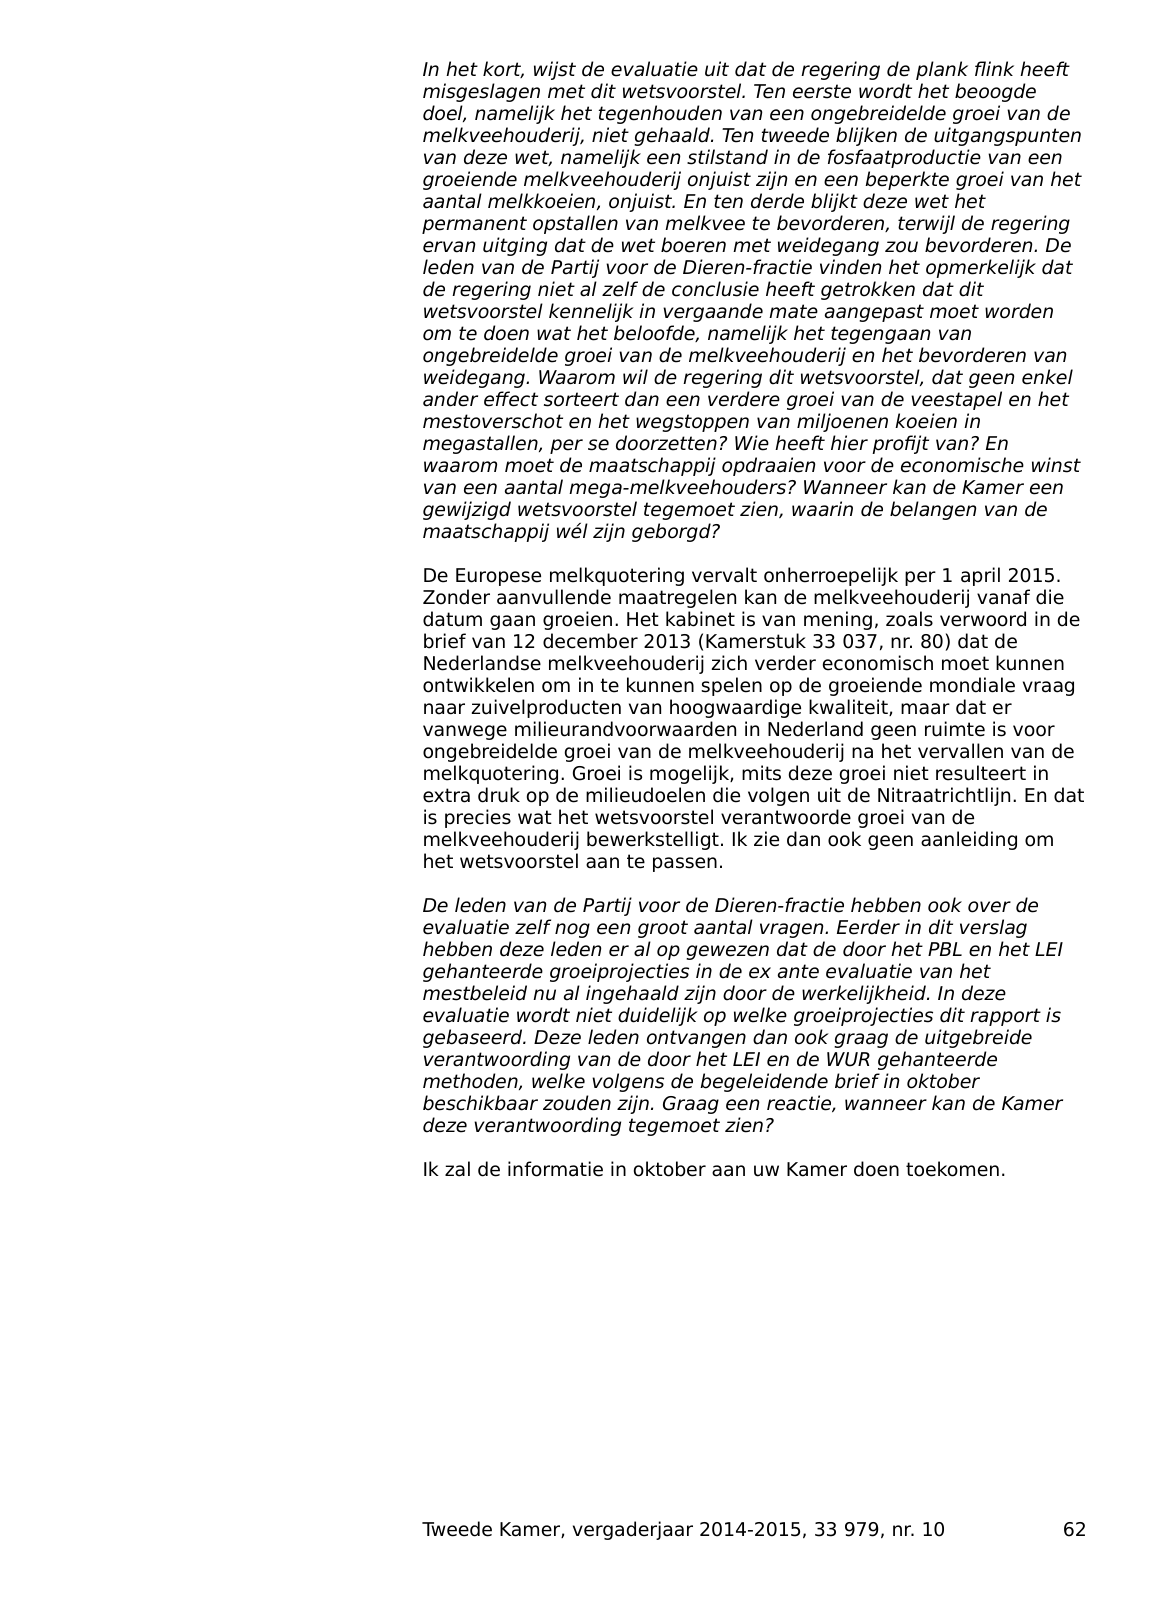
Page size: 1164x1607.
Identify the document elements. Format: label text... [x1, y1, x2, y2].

text De Europese melkquotering vervalt onherroepelijk per 1 april 2015. Zonder aanvullende maatregelen kan de melkveehouderij vanaf die datum gaan groeien. Het kabinet is van mening, zoals verwoord in de brief van 12 december 2013 (Kamerstuk 33 037, nr. 80) dat de Nederlandse melkveehouderij zich verder economisch moet kunnen ontwikkelen om in te kunnen spelen op de groeiende mondiale vraag naar zuivelproducten van hoogwaardige kwaliteit, maar dat er vanwege milieurandvoorwaarden in Nederland geen ruimte is voor ongebreidelde groei van de melkveehouderij na het vervallen van de melkquotering. Groei is mogelijk, mits deze groei niet resulteert in extra druk op de milieudoelen die volgen uit de Nitraatrichtlijn. En dat is precies wat het wetsvoorstel verantwoorde groei van de melkveehouderij bewerkstelligt. Ik zie dan ook geen aanleiding om het wetsvoorstel aan te passen. [422, 565, 1087, 872]
text In het kort, wijst de evaluatie uit dat de regering de plank flink heeft misgeslagen met dit wetsvoorstel. Ten eerste wordt het beoogde doel, namelijk het tegenhouden van een ongebreidelde groei van de melkveehouderij, niet gehaald. Ten tweede blijken de uitgangspunten van deze wet, namelijk een stilstand in de fosfaatproductie van een groeiende melkveehouderij onjuist zijn en een beperkte groei van het aantal melkkoeien, onjuist. En ten derde blijkt deze wet het permanent opstallen van melkvee te bevorderen, terwijl de regering ervan uitging dat de wet boeren met weidegang zou bevorderen. De leden van de Partij voor de Dieren-fractie vinden het opmerkelijk dat de regering niet al zelf de conclusie heeft getrokken dat dit wetsvoorstel kennelijk in vergaande mate aangepast moet worden om te doen wat het beloofde, namelijk het tegengaan van ongebreidelde groei van de melkveehouderij en het bevorderen van weidegang. Waarom wil de regering dit wetsvoorstel, dat geen enkel ander effect sorteert dan een verdere groei van de veestapel en het mestoverschot en het wegstoppen van miljoenen koeien in megastallen, per se doorzetten? Wie heeft hier profijt van? En waarom moet de maatschappij opdraaien voor de economische winst van een aantal mega-melkveehouders? Wanneer kan de Kamer een gewijzigd wetsvoorstel tegemoet zien, waarin de belangen van de maatschappij wél zijn geborgd? [422, 59, 1087, 543]
text De leden van de Partij voor de Dieren-fractie hebben ook over de evaluatie zelf nog een groot aantal vragen. Eerder in dit verslag hebben deze leden er al op gewezen dat de door het PBL en het LEI gehanteerde groeiprojecties in de ex ante evaluatie van het mestbeleid nu al ingehaald zijn door de werkelijkheid. In deze evaluatie wordt niet duidelijk op welke groeiprojecties dit rapport is gebaseerd. Deze leden ontvangen dan ook graag de uitgebreide verantwoording van de door het LEI en de WUR gehanteerde methoden, welke volgens de begeleidende brief in oktober beschikbaar zouden zijn. Graag een reactie, wanneer kan de Kamer deze verantwoording tegemoet zien? [422, 895, 1087, 1136]
text Ik zal de informatie in oktober aan uw Kamer doen toekomen. [422, 1159, 1087, 1181]
